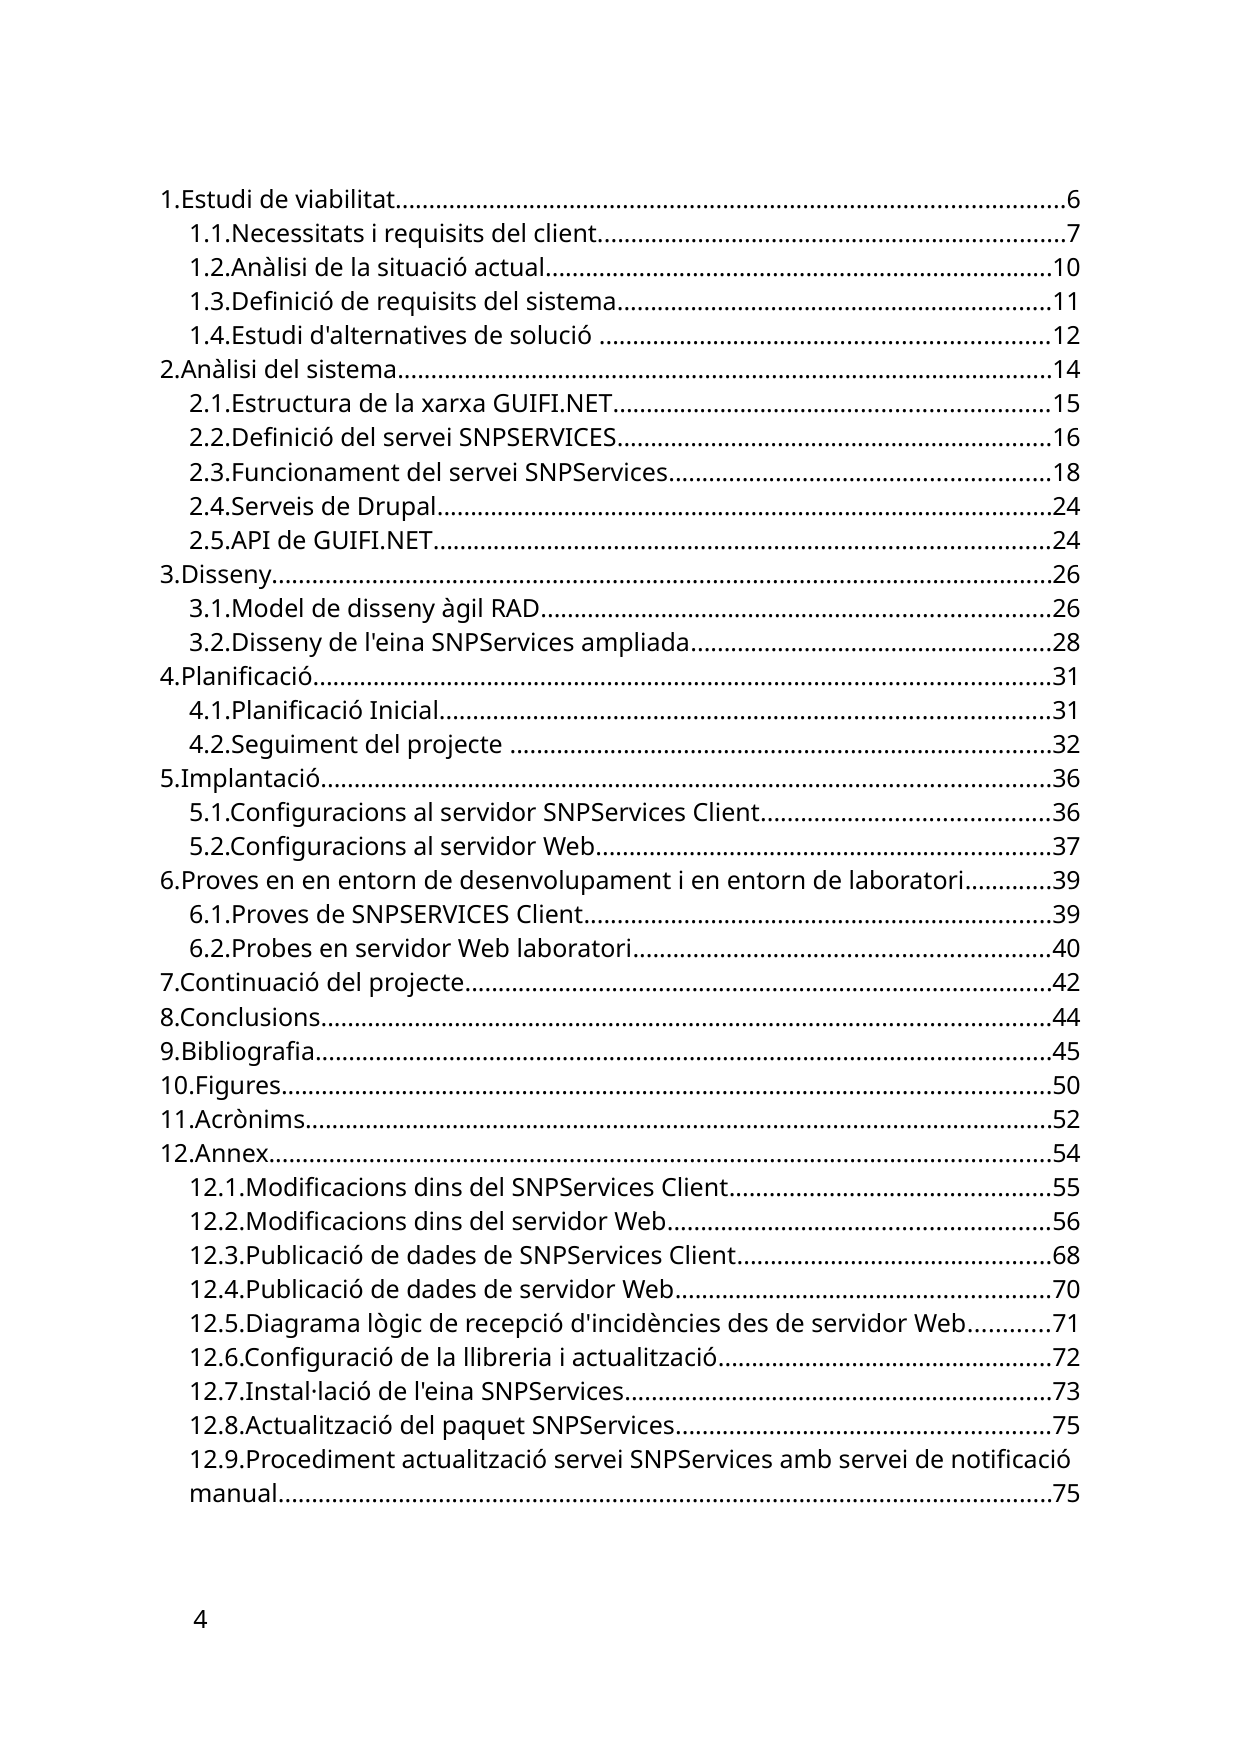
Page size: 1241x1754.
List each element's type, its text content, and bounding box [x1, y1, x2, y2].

text 1.3.Definició de requisits del sistema 11 [189, 284, 1081, 318]
text 12.5.Diagrama lògic de recepció d'incidències des de servidor Web 71 [189, 1306, 1081, 1340]
text 11.Acrònims 52 [159, 1101, 1081, 1135]
text 4.1.Planificació Inicial 31 [189, 693, 1081, 727]
text 2.5.API de GUIFI.NET 24 [189, 522, 1081, 556]
text 5.Implantació 36 [159, 761, 1081, 795]
text 10.Figures 50 [159, 1067, 1081, 1101]
text 3.1.Model de disseny àgil RAD 26 [189, 590, 1081, 624]
text 9.Bibliografia 45 [159, 1033, 1081, 1067]
text 7.Continuació del projecte 42 [159, 965, 1081, 999]
text 12.8.Actualització del paquet SNPServices 75 [189, 1408, 1081, 1442]
text 6.2.Probes en servidor Web laboratori 40 [189, 931, 1081, 965]
text 12.9.Procediment actualització servei SNPServices amb servei de notificació manual. 75 [189, 1442, 1081, 1510]
text 1.4.Estudi d'alternatives de solució 12 [189, 318, 1081, 352]
text 2.4.Serveis de Drupal 24 [189, 488, 1081, 522]
text 1.Estudi de viabilitat 6 [159, 182, 1081, 216]
text 6.Proves en en entorn de desenvolupament i en entorn de laboratori 39 [159, 863, 1081, 897]
text 3.Disseny 26 [159, 556, 1081, 590]
text 12.7.Instal·lació de l'eina SNPServices 73 [189, 1374, 1081, 1408]
text 2.2.Definició del servei SNPSERVICES 16 [189, 420, 1081, 454]
text 1.2.Anàlisi de la situació actual 10 [189, 250, 1081, 284]
text 12.1.Modificacions dins del SNPServices Client 55 [189, 1169, 1081, 1203]
text 12.3.Publicació de dades de SNPServices Client 68 [189, 1238, 1081, 1272]
text 12.2.Modificacions dins del servidor Web 56 [189, 1203, 1081, 1238]
text 12.4.Publicació de dades de servidor Web 70 [189, 1272, 1081, 1306]
text 6.1.Proves de SNPSERVICES Client 39 [189, 897, 1081, 931]
text 5.1.Configuracions al servidor SNPServices Client 36 [189, 795, 1081, 829]
text 4.Planificació 31 [159, 658, 1081, 693]
text 4.2.Seguiment del projecte 32 [189, 727, 1081, 761]
text 2.1.Estructura de la xarxa GUIFI.NET 15 [189, 386, 1081, 420]
text 12.Annex 54 [159, 1135, 1081, 1169]
text 3.2.Disseny de l'eina SNPServices ampliada 28 [189, 624, 1081, 658]
text 5.2.Configuracions al servidor Web 37 [189, 829, 1081, 863]
text 12.6.Configuració de la llibreria i actualització 72 [189, 1340, 1081, 1374]
text 2.3.Funcionament del servei SNPServices 18 [189, 454, 1081, 488]
text 1.1.Necessitats i requisits del client. 7 [189, 216, 1081, 250]
text 8.Conclusions 44 [159, 999, 1081, 1033]
text 2.Anàlisi del sistema 14 [159, 352, 1081, 386]
